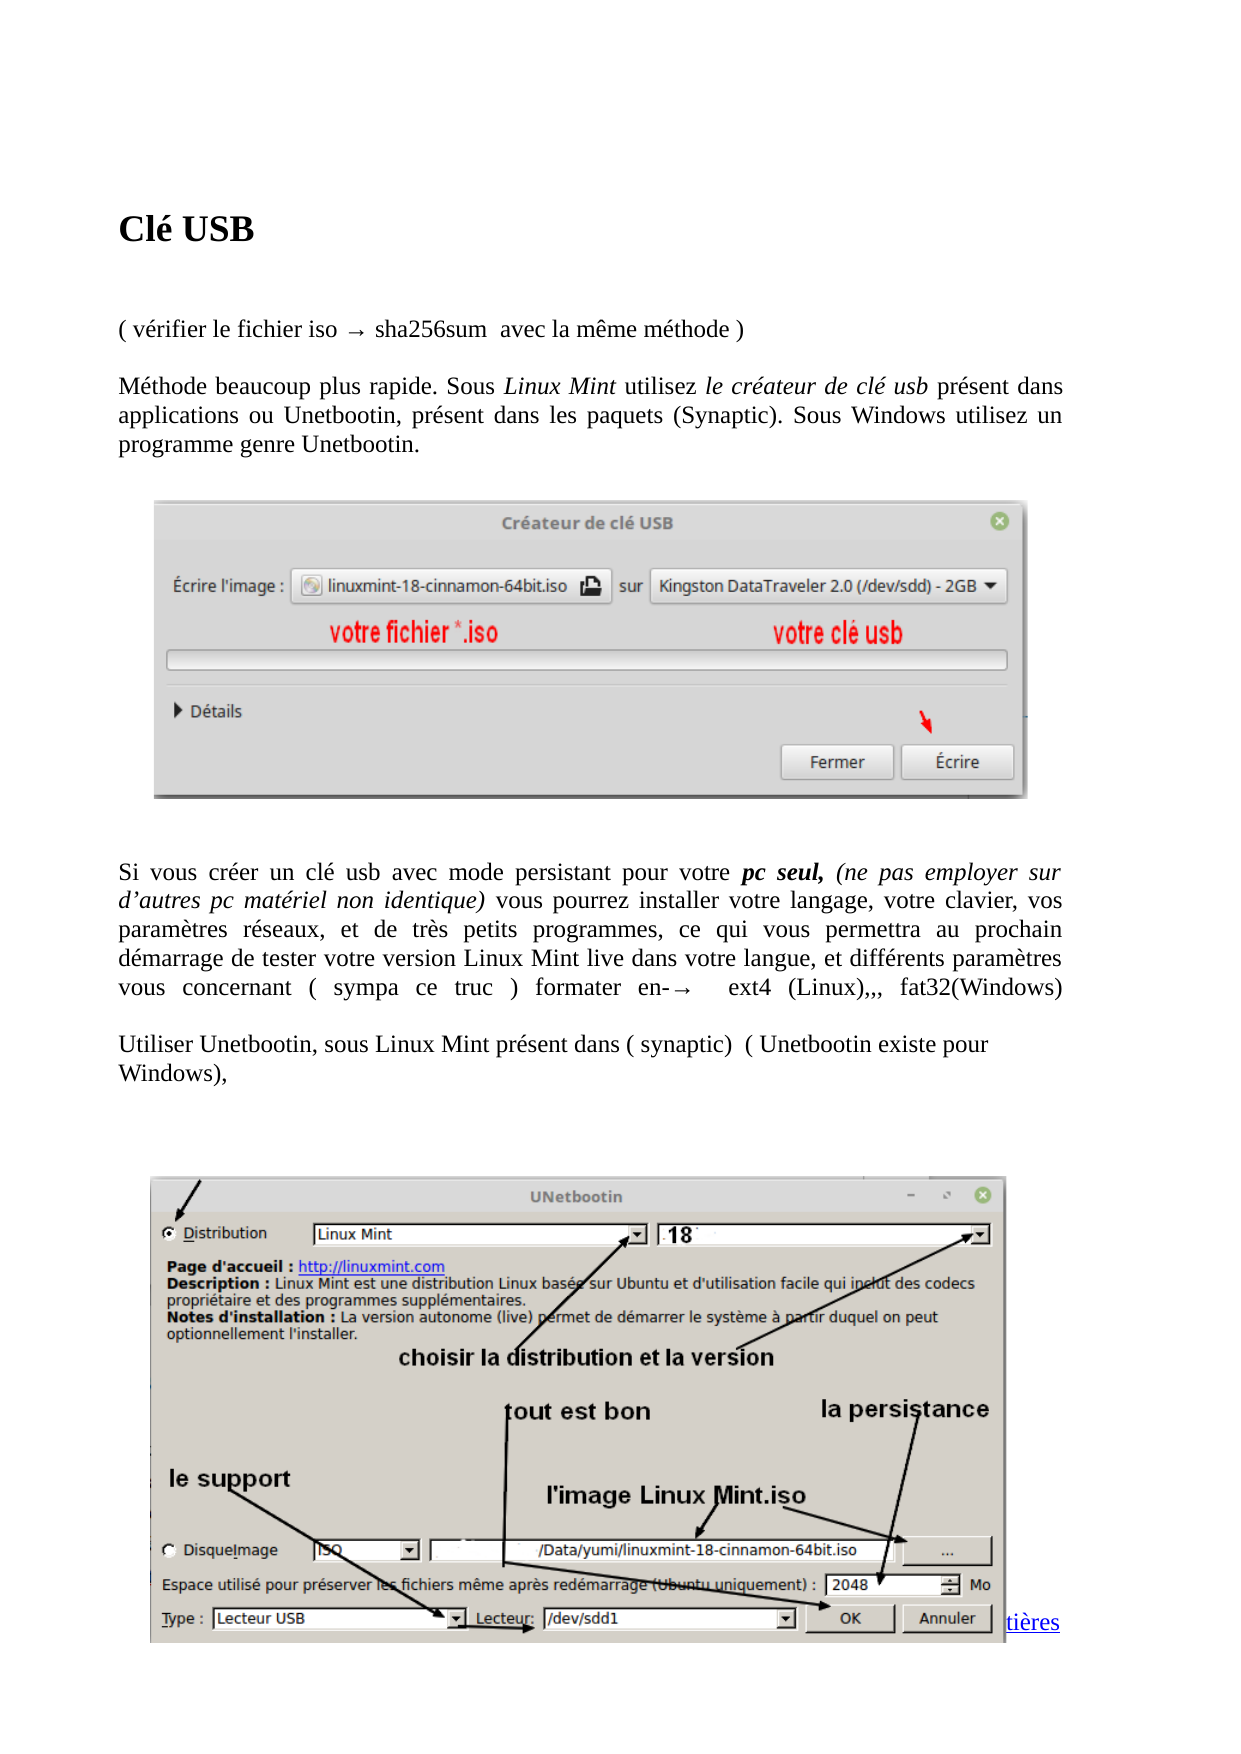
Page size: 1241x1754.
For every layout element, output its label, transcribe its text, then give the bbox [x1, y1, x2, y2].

text Si vous créer un clé usb avec mode persistant pour votre pc seul, (ne pas employer sur d’autres pc matériel non identique) vous pourrez installer votre langage, votre clavier, vos paramètres réseaux, et de très petits programmes, ce qui vous permettra au prochain démarrage de tester votre version Linux Mint live dans votre langue, et différents paramètres vous concernant ( sympa ce truc ) formater en-→ ext4 (Linux),,, fat32(Windows) [118, 857, 1063, 1029]
text Utiliser Unetbootin, sous Linux Mint présent dans ( synaptic) ( Unetbootin existe pour Windows), [118, 1029, 1063, 1087]
text Méthode beaucoup plus rapide. Sous Linux Mint utilisez le créateur de clé usb présent dans applications ou Unetbootin, présent dans les paquets (Synaptic). Sous Windows utilisez un programme genre Unetbootin. [118, 371, 1063, 457]
picture [150, 1176, 1007, 1643]
text ( vérifier le fichier iso → sha256sum avec la même méthode ) [118, 314, 1063, 342]
subtitle Clé USB [118, 207, 1063, 250]
picture [153, 500, 1028, 799]
